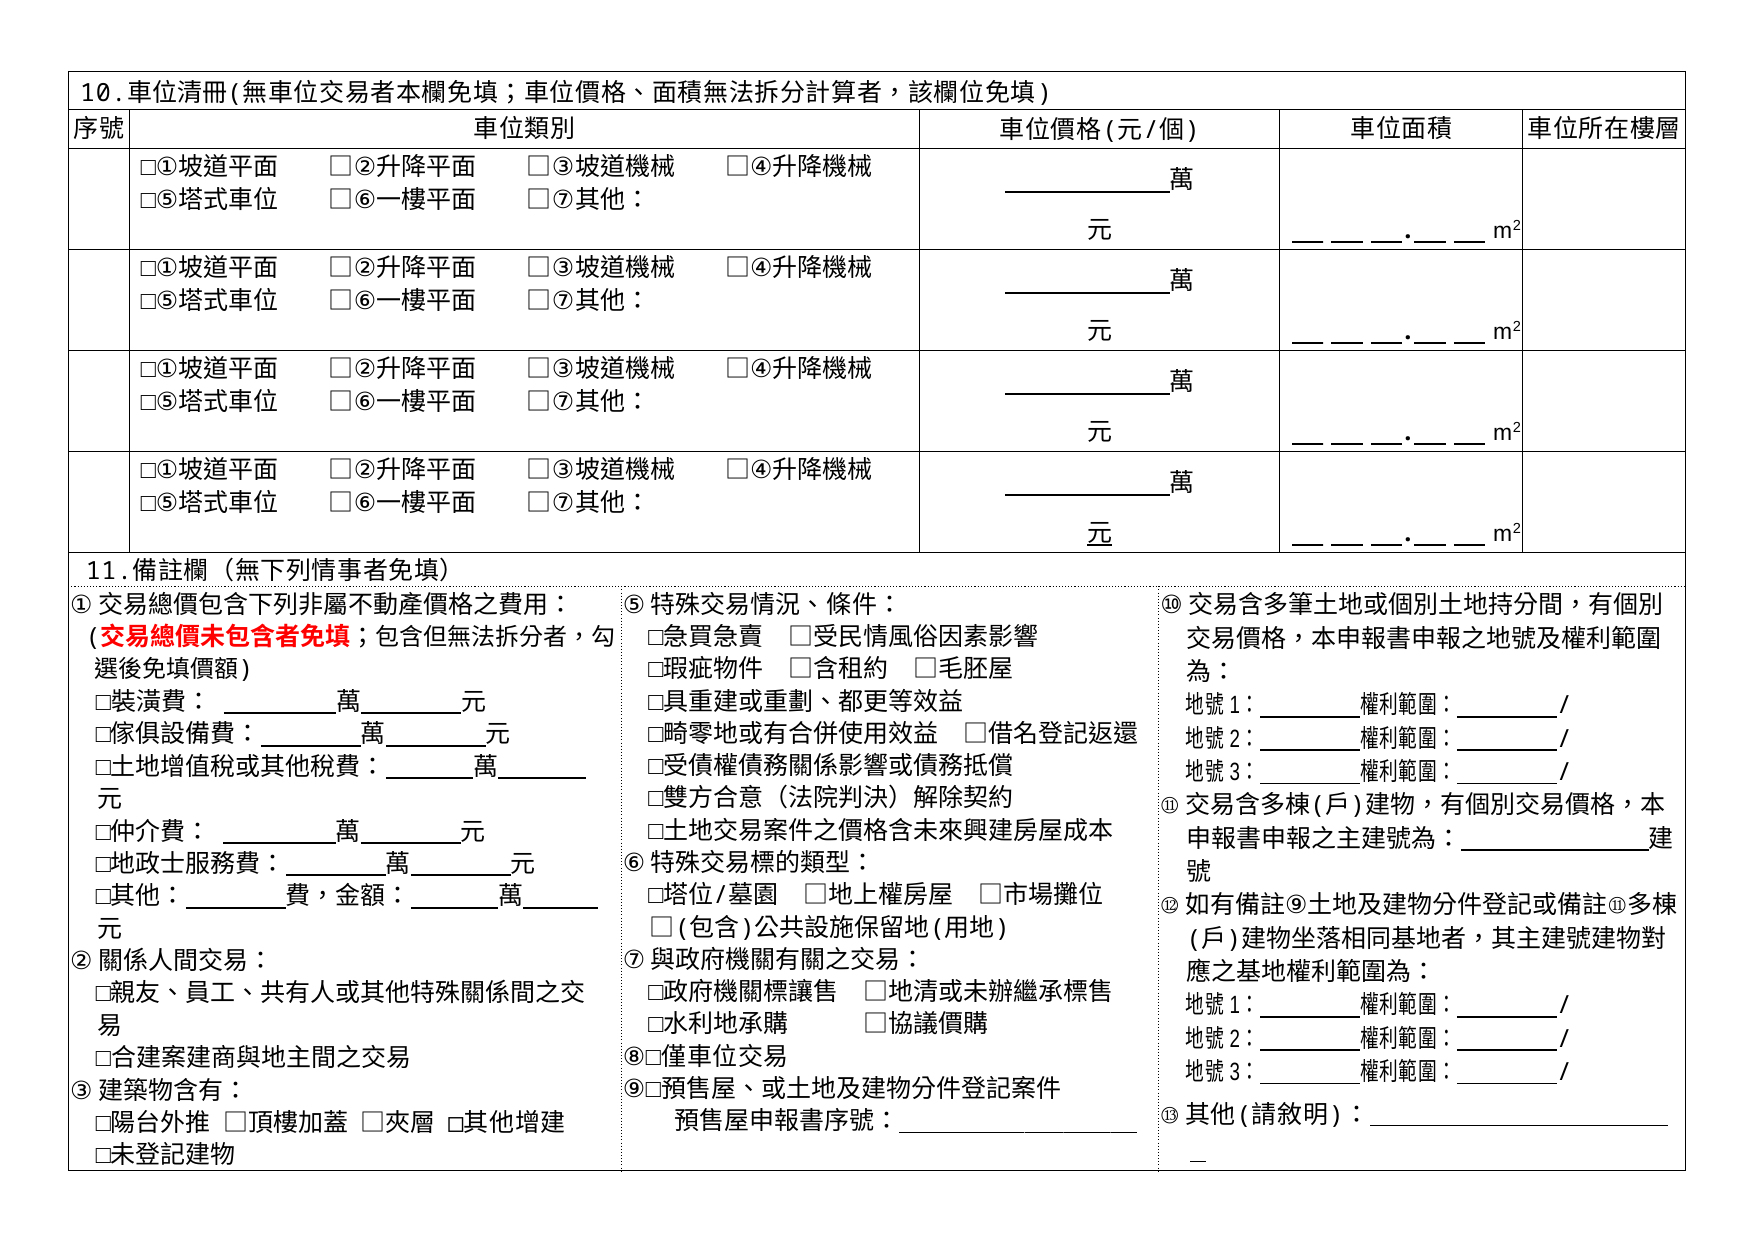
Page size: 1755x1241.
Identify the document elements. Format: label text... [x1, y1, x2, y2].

table_cell . m2 [1280, 452, 1522, 552]
table_cell ⑤特殊交易情況、條件： □急買急賣 □受民情風俗因素影響 □瑕疵物件 □含租約 □毛胚屋 □具重建或重劃、都更等效益 □畸零地或有合併使用效益 □借名登記返還 □受債權債務關係影響或債務抵償 □雙方合意（法院判決）解除契約 □土地交易案件之價格含未來興建房屋成本 ⑥特殊交易標的類型： □塔位/墓園 □地上權房屋 □市場攤位 □(包含)公共設施保留地(用地) ⑦與政府機關有關之交易： □政府機關標讓售 □地清或未辦繼承標售 □水利地承購 □協議價購 ⑧□僅車位交易 ⑨□預售屋、或土地及建物分件登記案件 預售屋申報書序號： [621, 586, 1159, 1170]
table_cell [69, 351, 129, 451]
table_cell □①坡道平面 □②升降平面 □③坡道機械 □④升降機械 □⑤塔式車位 □⑥一樓平面 □⑦其他： [130, 351, 919, 451]
table_cell . m2 [1280, 351, 1522, 451]
table_cell [1523, 250, 1685, 350]
table_cell . m2 [1280, 149, 1522, 249]
table_cell . m2 [1280, 250, 1522, 350]
table_cell 10.車位清冊(無車位交易者本欄免填；車位價格、面積無法拆分計算者，該欄位免填) [69, 72, 1685, 109]
table_cell [1523, 452, 1685, 552]
table_cell 車位面積 [1280, 110, 1522, 148]
table_cell 車位類別 [130, 110, 919, 148]
table_cell ①交易總價包含下列非屬不動產價格之費用： (交易總價未包含者免填；包含但無法拆分者，勾選後免填價額) □裝潢費： 萬 元 □傢俱設備費： 萬 元 □土地增值稅或其他稅費： 萬 元 □仲介費： 萬 元 □地政士服務費： 萬 元 □其他： 費，金額： 萬 元 ②關係人間交易： □親友、員工、共有人或其他特殊關係間之交易 □合建案建商與地主間之交易 ③建築物含有： □陽台外推 □頂樓加蓋 □夾層 □其他增建 □未登記建物 [69, 586, 621, 1170]
table_cell 萬 元 [920, 452, 1279, 552]
table_cell □①坡道平面 □②升降平面 □③坡道機械 □④升降機械 □⑤塔式車位 □⑥一樓平面 □⑦其他： [130, 250, 919, 350]
table_cell 11.備註欄（無下列情事者免填） [69, 553, 1685, 586]
table_cell ⑩交易含多筆土地或個別土地持分間，有個別交易價格，本申報書申報之地號及權利範圍為： 地號1： 權利範圍： / 地號2： 權利範圍： / 地號3： 權利範圍： / ⑪交易含多棟(戶)建物，有個別交易價格，本申報書申報之主建號為： 建號 ⑫如有備註⑨土地及建物分件登記或備註⑪多棟(戶)建物坐落相同基地者，其主建號建物對應之基地權利範圍為： 地號1： 權利範圍： / 地號2： 權利範圍： / 地號3： 權利範圍： / ⑬其他(請敘明)： [1159, 586, 1685, 1170]
table_cell [1523, 149, 1685, 249]
table_cell 萬 元 [920, 149, 1279, 249]
table_cell [69, 250, 129, 350]
table_cell 萬 元 [920, 250, 1279, 350]
table_cell 序號 [69, 110, 129, 148]
table_cell [69, 452, 129, 552]
table_cell [1523, 351, 1685, 451]
table_cell 車位所在樓層 [1523, 110, 1685, 148]
table_cell [69, 149, 129, 249]
table_cell □①坡道平面 □②升降平面 □③坡道機械 □④升降機械 □⑤塔式車位 □⑥一樓平面 □⑦其他： [130, 452, 919, 552]
table_cell 車位價格(元/個) [920, 110, 1279, 148]
table_cell □①坡道平面 □②升降平面 □③坡道機械 □④升降機械 □⑤塔式車位 □⑥一樓平面 □⑦其他： [130, 149, 919, 249]
table_cell 萬 元 [920, 351, 1279, 451]
